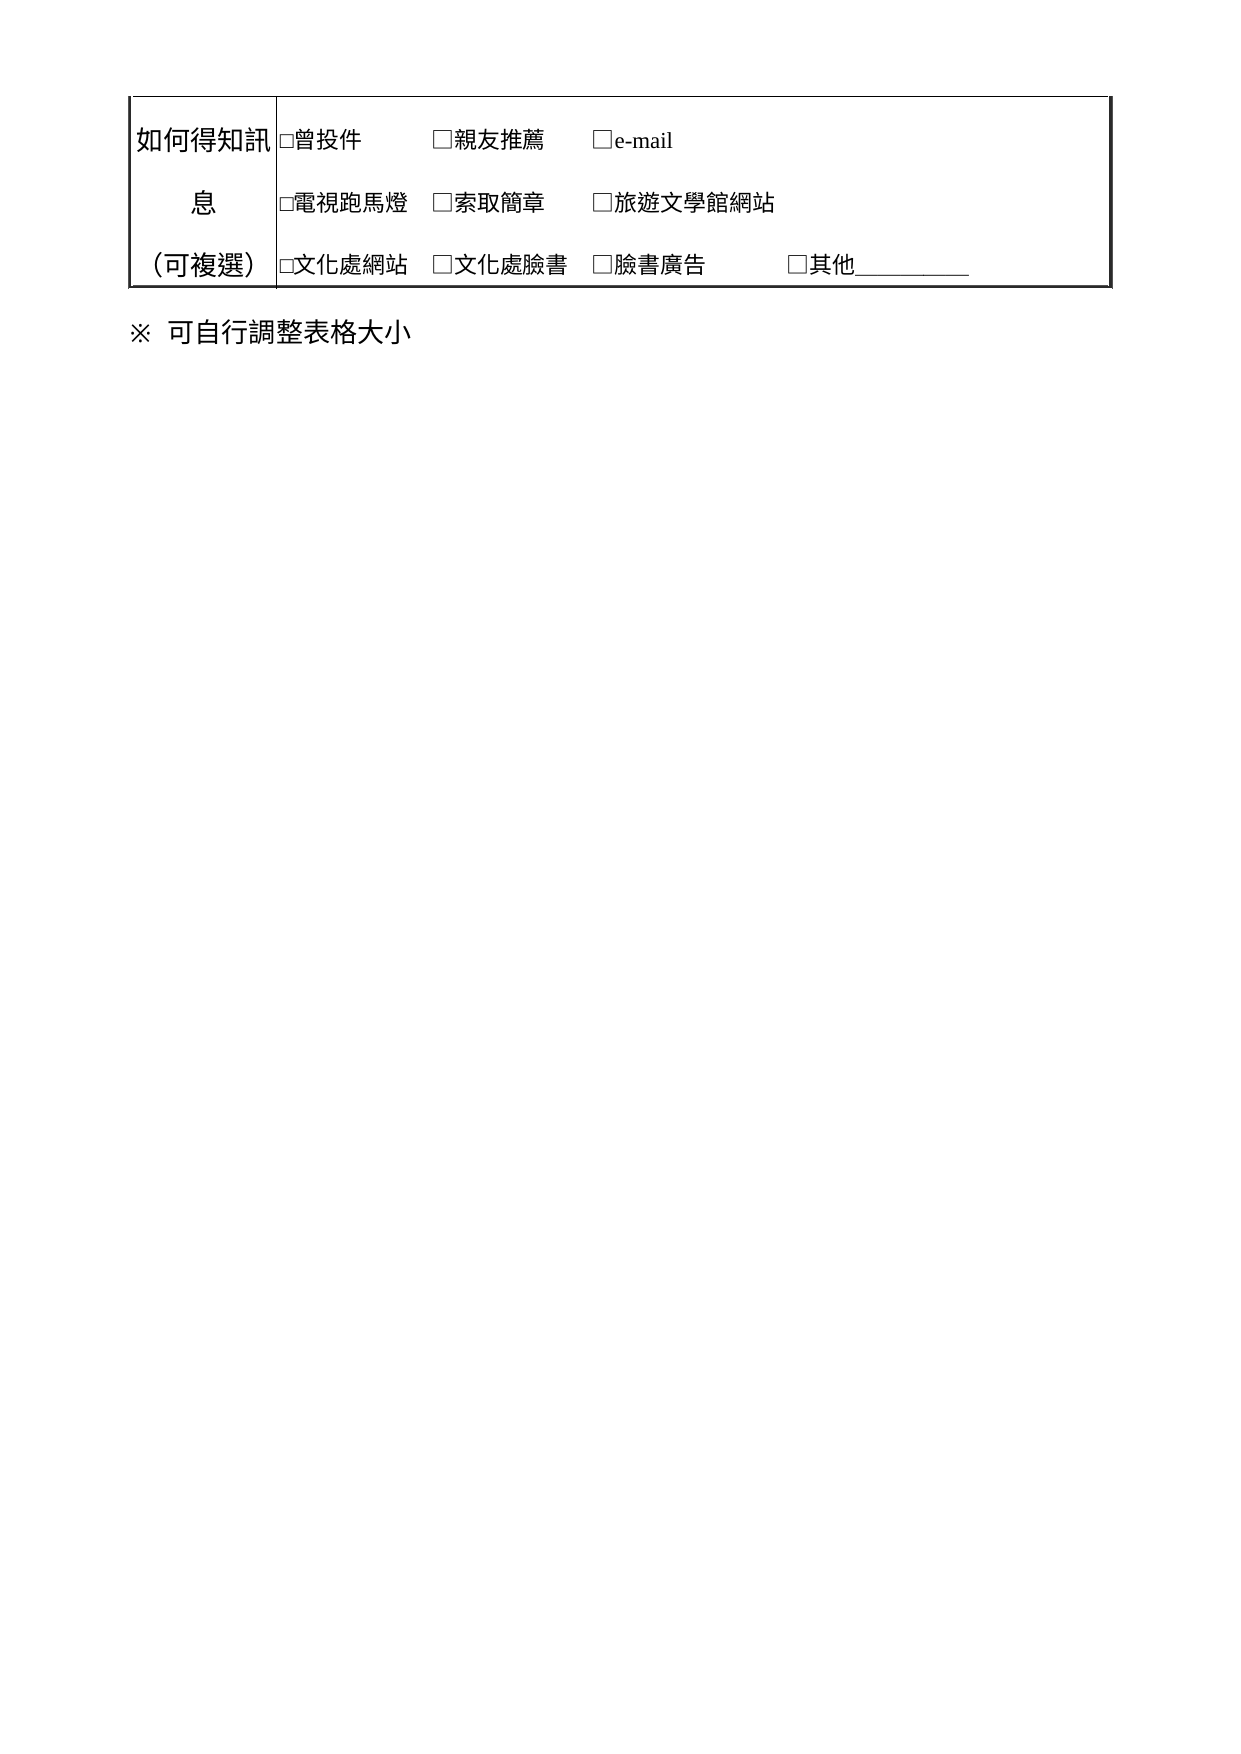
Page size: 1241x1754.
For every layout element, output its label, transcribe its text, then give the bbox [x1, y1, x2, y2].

table_cell 如何得知訊息 （可複選） [133, 97, 276, 285]
list 可自行調整表格大小 [130, 290, 1110, 352]
table_cell □曾投件 □親友推薦 □e-mail □電視跑馬燈 □索取簡章 □旅遊文學館網站 □文化處網站 □文化處臉書 □臉書廣告 □其他＿＿＿＿＿ [277, 97, 1108, 285]
